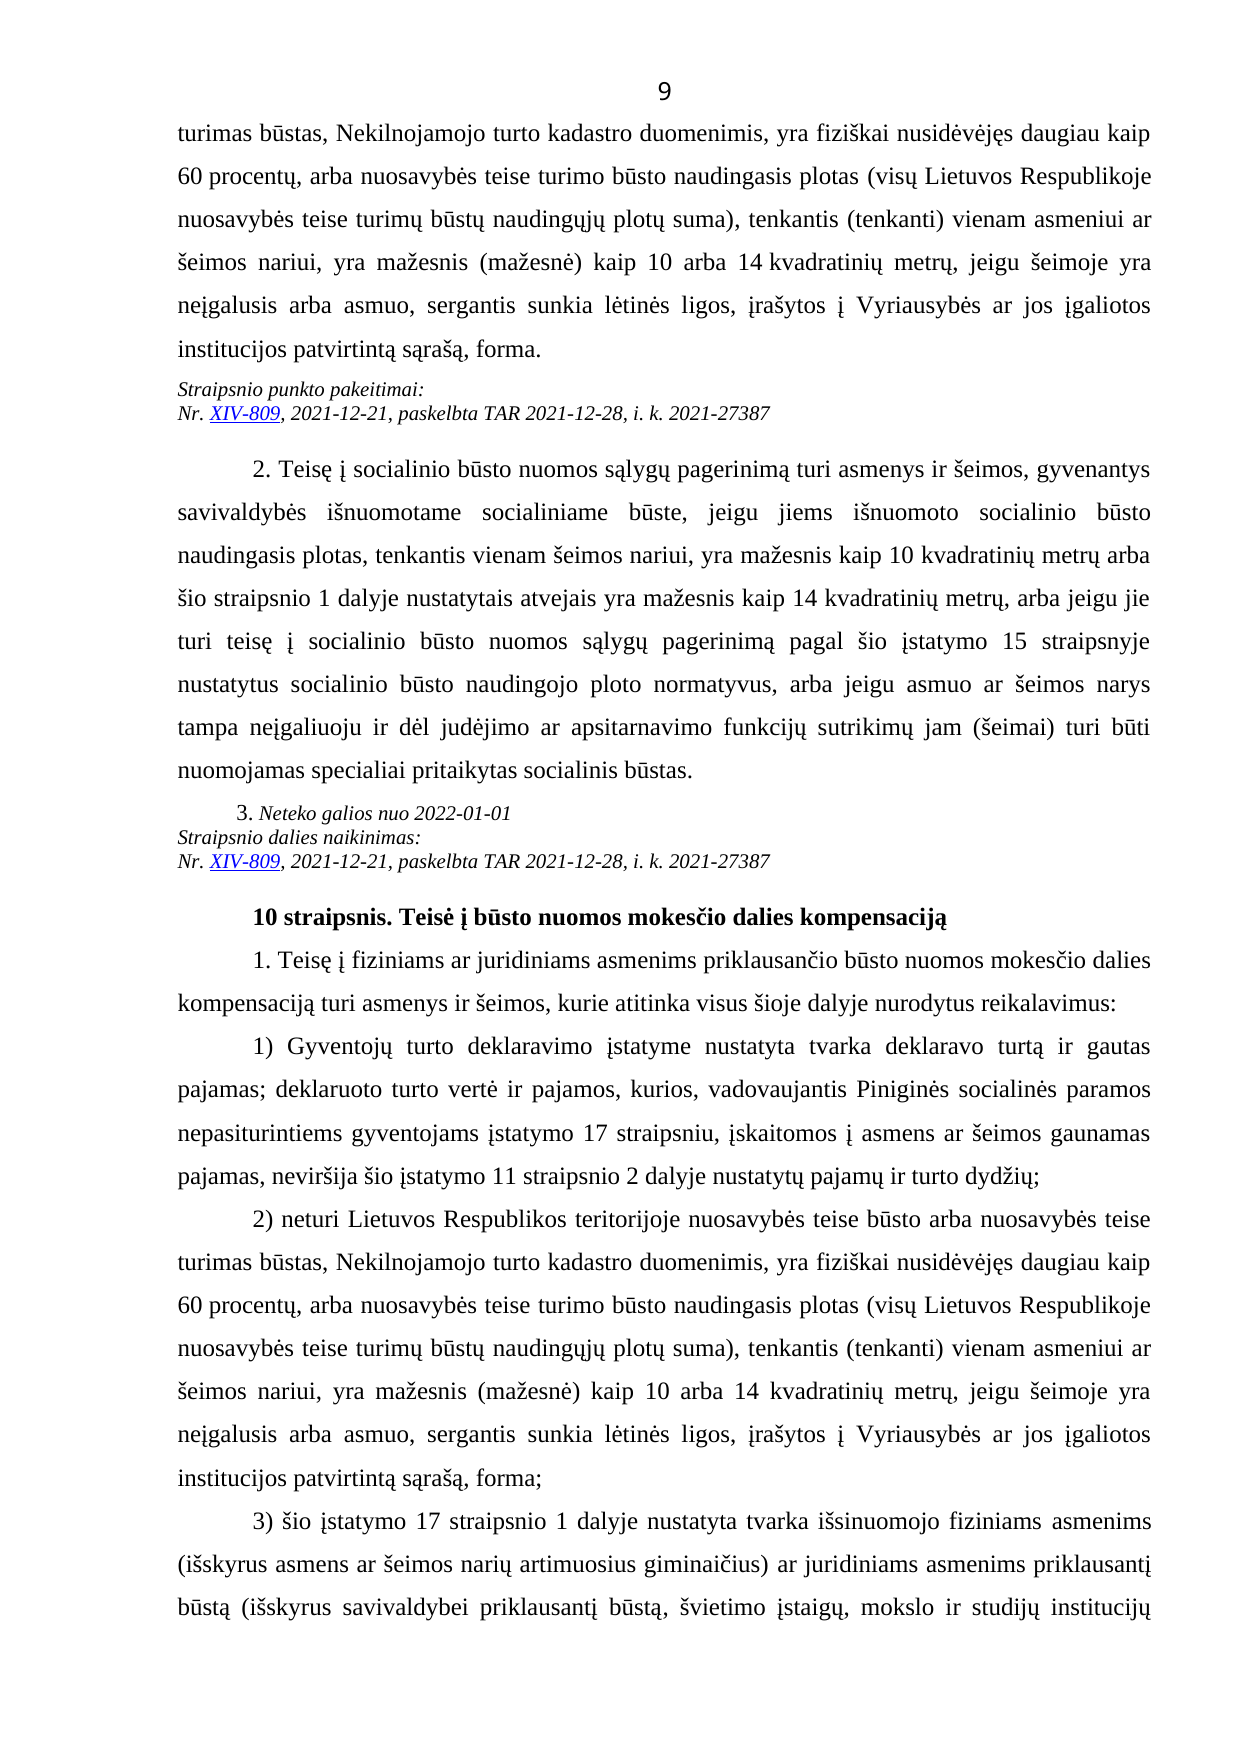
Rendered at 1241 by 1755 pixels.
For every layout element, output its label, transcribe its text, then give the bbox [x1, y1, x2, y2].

text Nr. XIV-809, 2021-12-21, paskelbta TAR 2021-12-28, i. k. 2021-27387 [177, 849, 1152, 873]
text 3) šio įstatymo 17 straipsnio 1 dalyje nustatyta tvarka išsinuomojo fiziniams asmenims (išskyrus asmens ar šeimos narių artimuosius giminaičius) ar juridiniams asmenims priklausantį būstą (išskyrus savivaldybei priklausantį būstą, švietimo įstaigų, mokslo ir studijų institucijų [177, 1506, 1152, 1621]
text 3. Neteko galios nuo 2022-01-01 [177, 799, 1152, 825]
text 2) neturi Lietuvos Respublikos teritorijoje nuosavybės teise būsto arba nuosavybės teise turimas būstas, Nekilnojamojo turto kadastro duomenimis, yra fiziškai nusidėvėjęs daugiau kaip 60 procentų, arba nuosavybės teise turimo būsto naudingasis plotas (visų Lietuvos Respublikoje nuosavybės teise turimų būstų naudingųjų plotų suma), tenkantis (tenkanti) vienam asmeniui ar šeimos nariui, yra mažesnis (mažesnė) kaip 10 arba 14 kvadratinių metrų, jeigu šeimoje yra neįgalusis arba asmuo, sergantis sunkia lėtinės ligos, įrašytos į Vyriausybės ar jos įgaliotos institucijos patvirtintą sąrašą, forma; [177, 1204, 1152, 1491]
text 10 straipsnis. Teisė į būsto nuomos mokesčio dalies kompensaciją [177, 902, 1152, 931]
text 1) Gyventojų turto deklaravimo įstatyme nustatyta tvarka deklaravo turtą ir gautas pajamas; deklaruoto turto vertė ir pajamos, kurios, vadovaujantis Piniginės socialinės paramos nepasiturintiems gyventojams įstatymo 17 straipsniu, įskaitomos į asmens ar šeimos gaunamas pajamas, neviršija šio įstatymo 11 straipsnio 2 dalyje nustatytų pajamų ir turto dydžių; [177, 1031, 1152, 1189]
text Straipsnio dalies naikinimas: [177, 825, 1152, 849]
text Straipsnio punkto pakeitimai: [177, 377, 1152, 401]
text 2. Teisę į socialinio būsto nuomos sąlygų pagerinimą turi asmenys ir šeimos, gyvenantys savivaldybės išnuomotame socialiniame būste, jeigu jiems išnuomoto socialinio būsto naudingasis plotas, tenkantis vienam šeimos nariui, yra mažesnis kaip 10 kvadratinių metrų arba šio straipsnio 1 dalyje nustatytais atvejais yra mažesnis kaip 14 kvadratinių metrų, arba jeigu jie turi teisę į socialinio būsto nuomos sąlygų pagerinimą pagal šio įstatymo 15 straipsnyje nustatytus socialinio būsto naudingojo ploto normatyvus, arba jeigu asmuo ar šeimos narys tampa neįgaliuoju ir dėl judėjimo ar apsitarnavimo funkcijų sutrikimų jam (šeimai) turi būti nuomojamas specialiai pritaikytas socialinis būstas. [177, 454, 1152, 784]
text turimas būstas, Nekilnojamojo turto kadastro duomenimis, yra fiziškai nusidėvėjęs daugiau kaip 60 procentų, arba nuosavybės teise turimo būsto naudingasis plotas (visų Lietuvos Respublikoje nuosavybės teise turimų būstų naudingųjų plotų suma), tenkantis (tenkanti) vienam asmeniui ar šeimos nariui, yra mažesnis (mažesnė) kaip 10 arba 14 kvadratinių metrų, jeigu šeimoje yra neįgalusis arba asmuo, sergantis sunkia lėtinės ligos, įrašytos į Vyriausybės ar jos įgaliotos institucijos patvirtintą sąrašą, forma. [177, 118, 1152, 362]
text 1. Teisę į fiziniams ar juridiniams asmenims priklausančio būsto nuomos mokesčio dalies kompensaciją turi asmenys ir šeimos, kurie atitinka visus šioje dalyje nurodytus reikalavimus: [177, 945, 1152, 1017]
text Nr. XIV-809, 2021-12-21, paskelbta TAR 2021-12-28, i. k. 2021-27387 [177, 401, 1152, 425]
